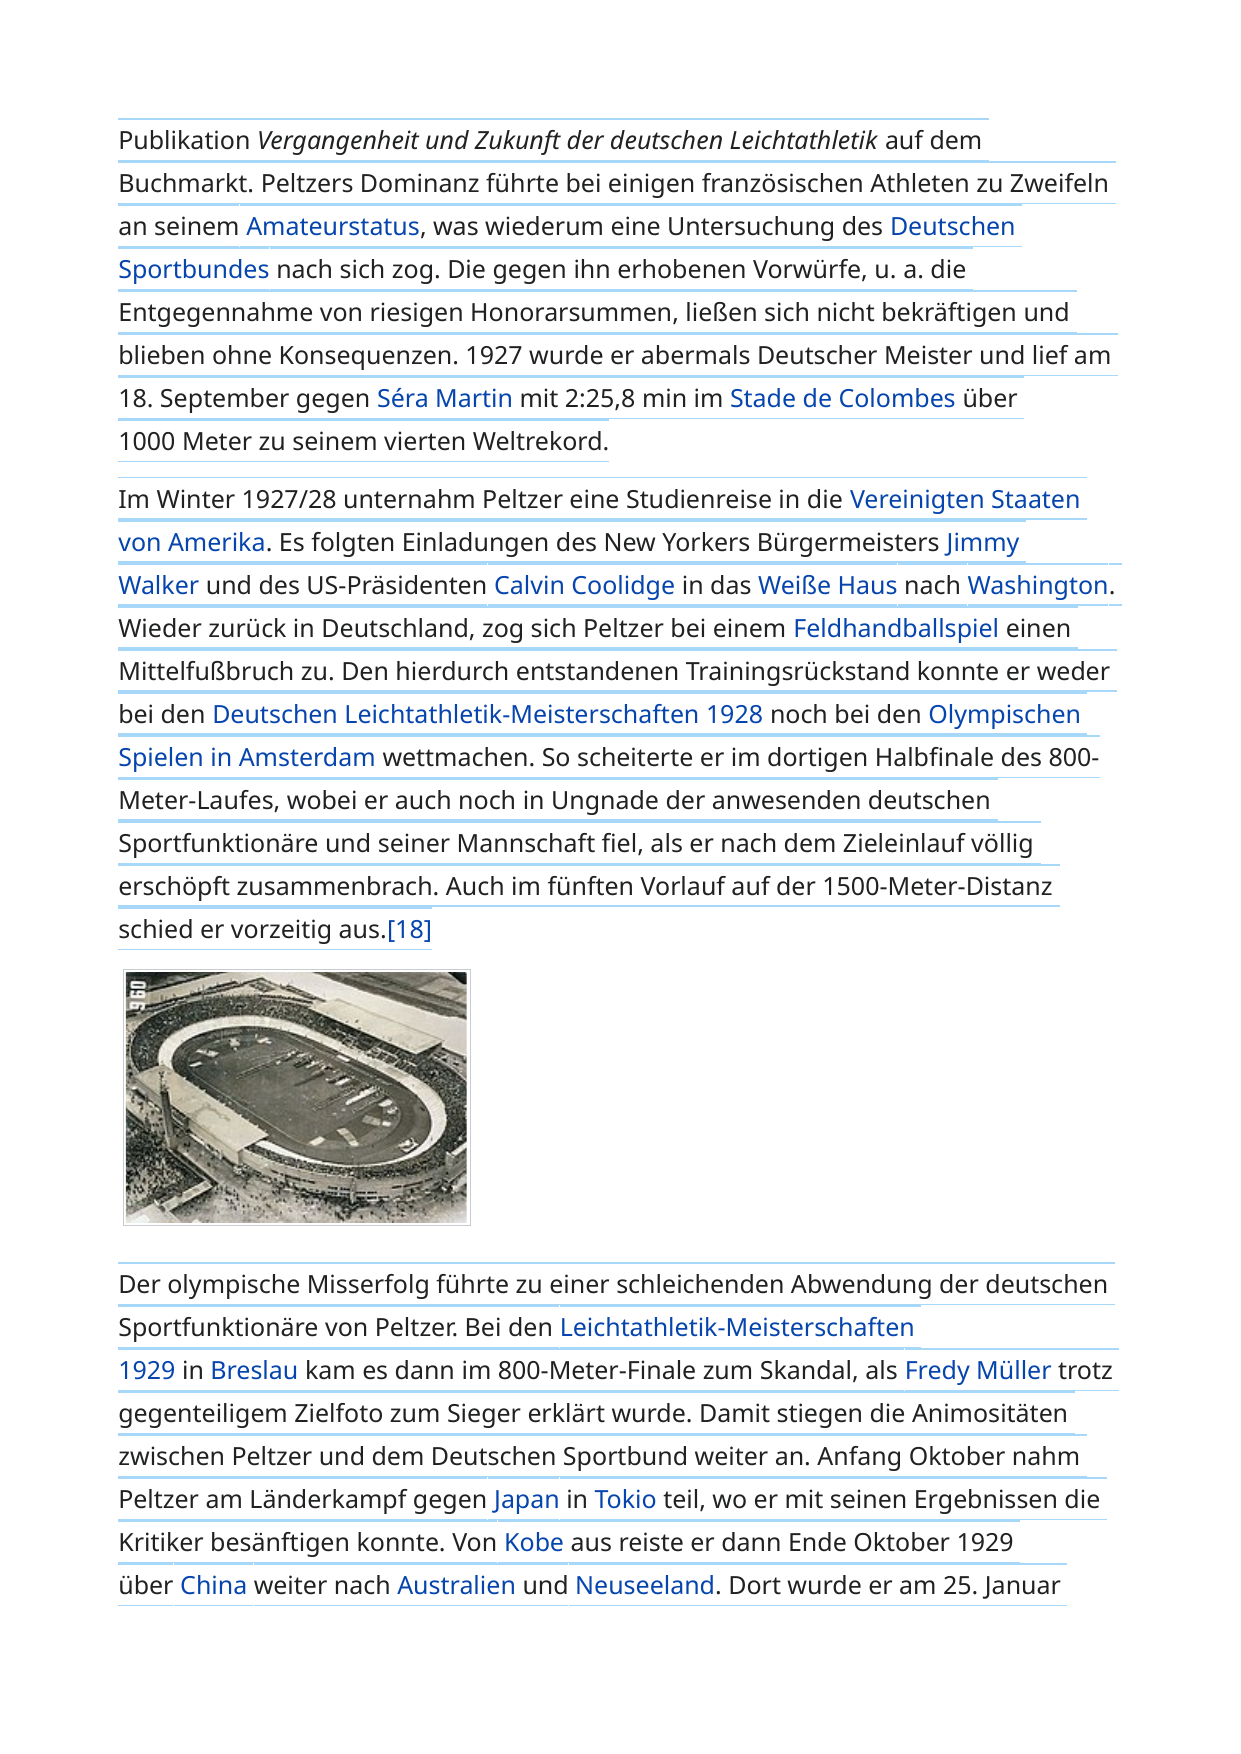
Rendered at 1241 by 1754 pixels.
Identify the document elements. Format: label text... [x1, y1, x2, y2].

text Im Winter 1927/28 unternahm Peltzer eine Studienreise in die Vereinigten Staaten von Amerika. Es folgten Einladungen des New Yorkers Bürgermeisters Jimmy [118, 477, 1122, 563]
text Der olympische Misserfolg führte zu einer schleichenden Abwendung der deutschen Sportfunktionäre von Peltzer. Bei den Leichtathletik-Meisterschaften 1929 in Breslau kam es dann im 800-Meter-Finale zum Skandal, als Fredy Müller trotz gegenteiligem Zielfoto zum Sieger erklärt wurde. Damit stiegen die Animositäten zwischen Peltzer und dem Deutschen Sportbund weiter an. Anfang Oktober nahm Peltzer am Länderkampf gegen Japan in Tokio teil, wo er mit seinen Ergebnissen die Kritiker besänftigen konnte. Von Kobe aus reiste er dann Ende Oktober 1929 über China weiter nach Australien und Neuseeland. Dort wurde er am 25. Januar [118, 1262, 1122, 1606]
picture [125, 972, 467, 1223]
text Publikation Vergangenheit und Zukunft der deutschen Leichtathletik auf dem Buchmarkt. Peltzers Dominanz führte bei einigen französischen Athleten zu Zweifeln an seinem Amateurstatus, was wiederum eine Untersuchung des Deutschen Sportbundes nach sich zog. Die gegen ihn erhobenen Vorwürfe, u. a. die Entgegennahme von riesigen Honorarsummen, ließen sich nicht bekräftigen und blieben ohne Konsequenzen. 1927 wurde er abermals Deutscher Meister und lief am 18. September gegen Séra Martin mit 2:25,8 min im Stade de Colombes über 1000 Meter zu seinem vierten Weltrekord. [118, 118, 1122, 462]
text Walker und des US-Präsidenten Calvin Coolidge in das Weiße Haus nach Washington. [118, 564, 1122, 605]
text Wieder zurück in Deutschland, zog sich Peltzer bei einem Feldhandballspiel einen Mittelfußbruch zu. Den hierdurch entstandenen Trainingsrückstand konnte er weder bei den Deutschen Leichtathletik-Meisterschaften 1928 noch bei den Olympischen Spielen in Amsterdam wettmachen. So scheiterte er im dortigen Halbfinale des 800-Meter-Laufes, wobei er auch noch in Ungnade der anwesenden deutschen Sportfunktionäre und seiner Mannschaft fiel, als er nach dem Zieleinlauf völlig erschöpft zusammenbrach. Auch im fünften Vorlauf auf der 1500-Meter-Distanz schied er vorzeitig aus.[18] [118, 606, 1122, 950]
